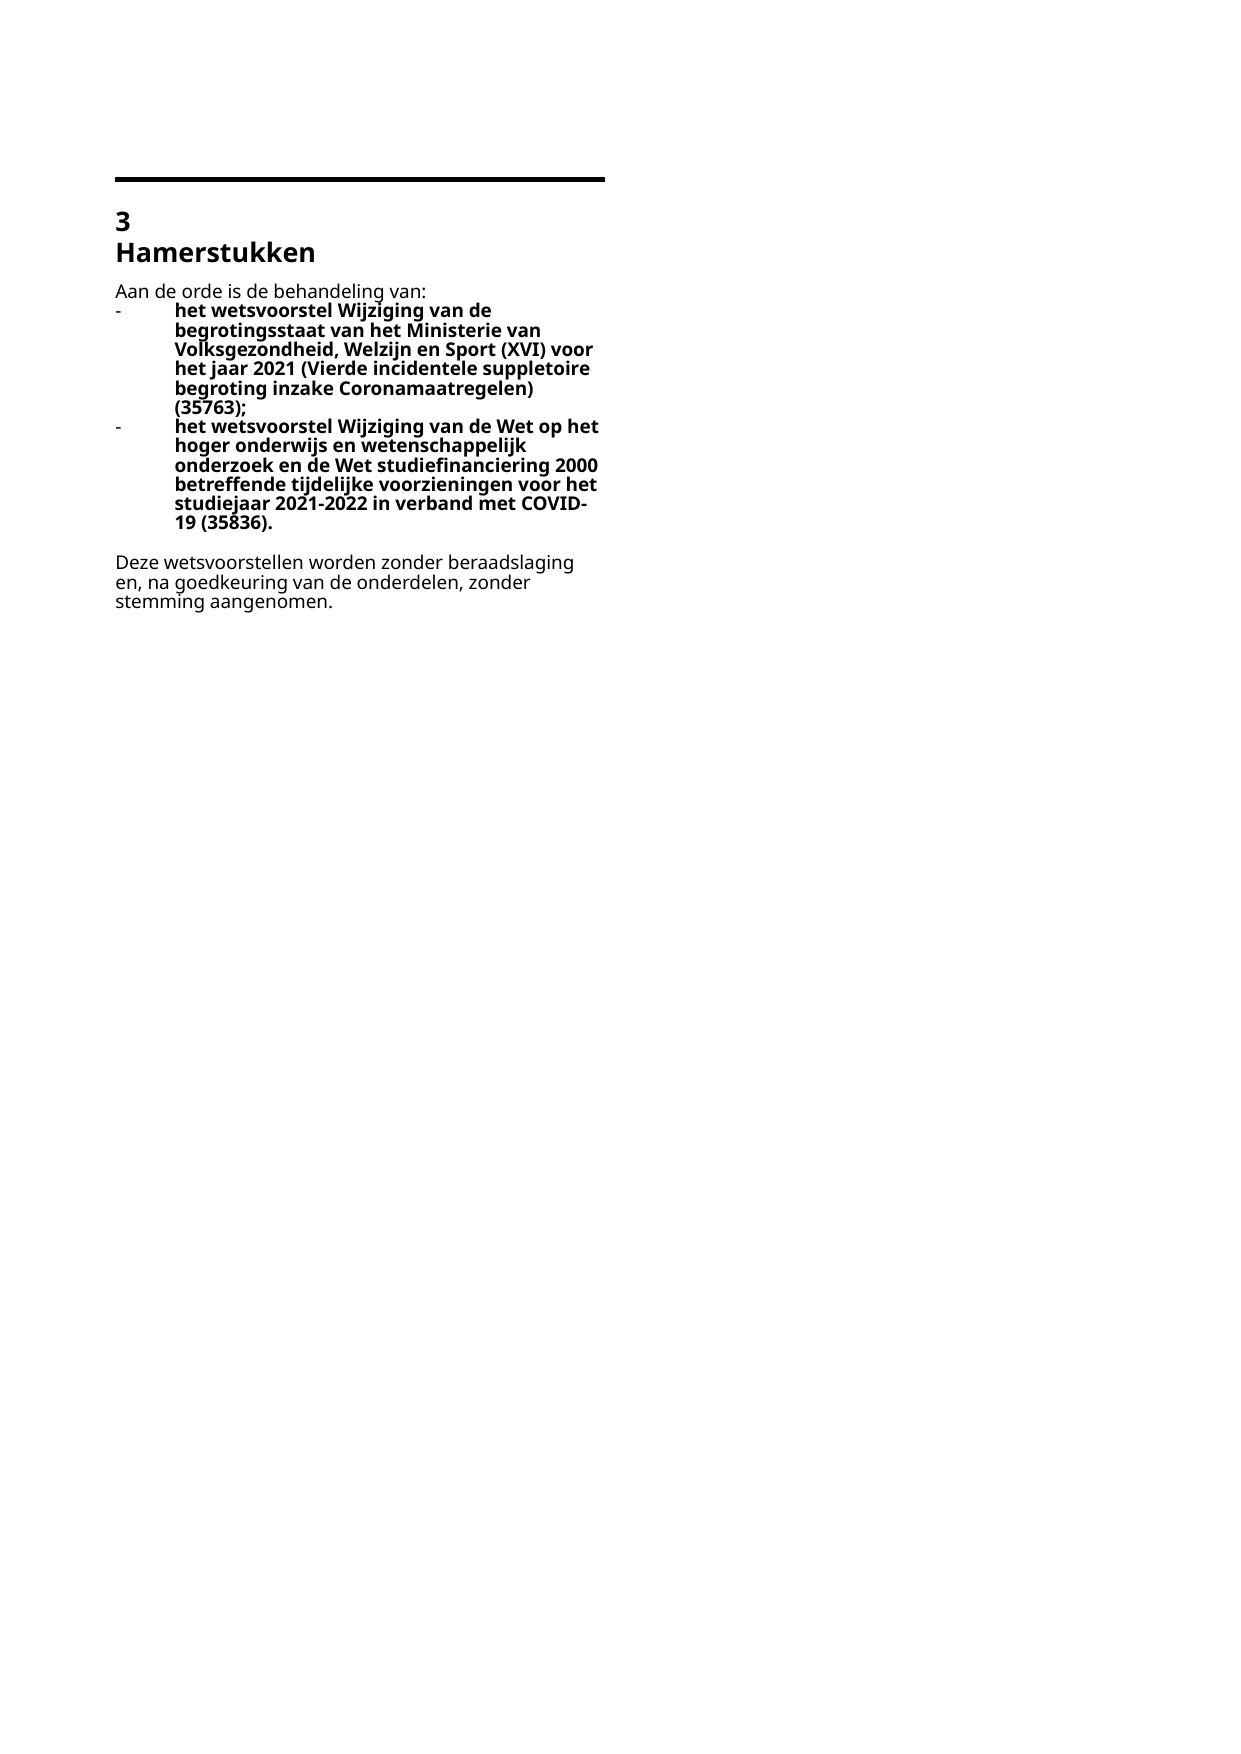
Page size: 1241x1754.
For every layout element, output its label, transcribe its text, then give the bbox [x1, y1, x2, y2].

text Hamerstukken [115, 239, 605, 283]
list het wetsvoorstel Wijziging van de Wet op het hoger onderwijs en wetenschappelijk onderzoek en de Wet studiefinanciering 2000 betreffende tijdelijke voorzieningen voor het studiejaar 2021-2022 in verband met COVID-19 (35836). [115, 418, 605, 534]
text 3 [115, 203, 605, 239]
text Aan de orde is de behandeling van: [115, 283, 605, 302]
text Deze wetsvoorstellen worden zonder beraadslaging en, na goedkeuring van de onderdelen, zonder stemming aangenomen. [115, 554, 605, 612]
list het wetsvoorstel Wijziging van de begrotingsstaat van het Ministerie van Volksgezondheid, Welzijn en Sport (XVI) voor het jaar 2021 (Vierde incidentele suppletoire begroting inzake Coronamaatregelen) (35763); [115, 302, 605, 418]
